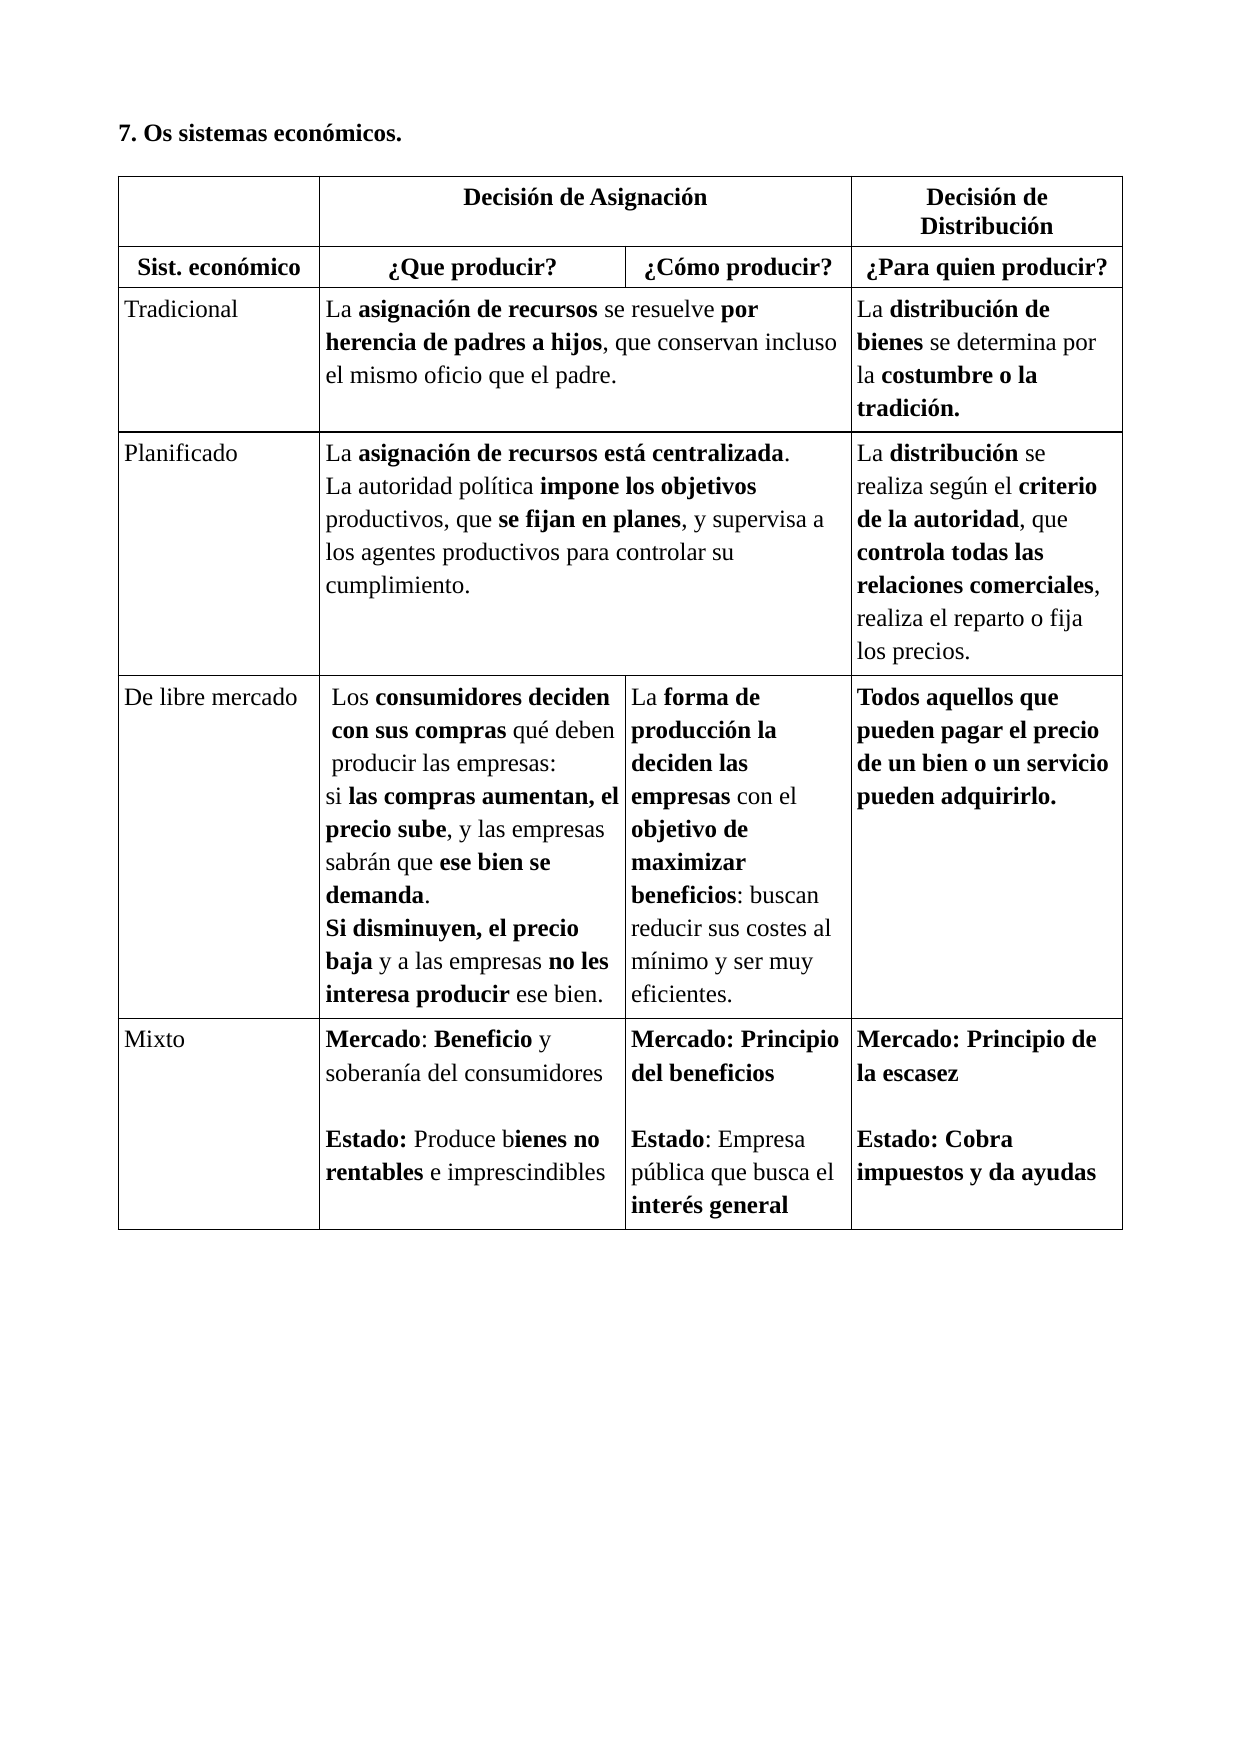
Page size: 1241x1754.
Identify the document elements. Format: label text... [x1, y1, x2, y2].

table_cell Mercado: Beneficio y soberanía del consumidores Estado: Produce bienes no rentables e imprescindibles [320, 1019, 625, 1228]
table_header [119, 177, 319, 246]
table_cell Mixto [119, 1019, 319, 1228]
table_cell Todos aquellos que pueden pagar el precio de un bien o un servicio pueden adquirirlo. [852, 676, 1122, 1018]
table_cell ¿Para quien producir? [852, 247, 1122, 287]
table_header Decisión de Distribución [852, 177, 1122, 246]
table_cell La distribución de bienes se determina por la costumbre o la tradición. [852, 288, 1122, 431]
table_cell ¿Que producir? [320, 247, 625, 287]
table_cell Planificado [119, 433, 319, 675]
table_cell Mercado: Principio del beneficios Estado: Empresa pública que busca el interés general [626, 1019, 851, 1228]
table_cell Mercado: Principio de la escasez Estado: Cobra impuestos y da ayudas [852, 1019, 1122, 1228]
table_cell La asignación de recursos se resuelve por herencia de padres a hijos, que conservan incluso el mismo oficio que el padre. [320, 288, 851, 431]
table_cell La distribución se realiza según el criterio de la autoridad, que controla todas las relaciones comerciales, realiza el reparto o fija los precios. [852, 433, 1122, 675]
text 7. Os sistemas económicos. [118, 118, 1122, 147]
table_cell Sist. económico [119, 247, 319, 287]
table_header Decisión de Asignación [320, 177, 851, 246]
table_cell De libre mercado [119, 676, 319, 1018]
table_cell Tradicional [119, 288, 319, 431]
table_cell Los consumidores deciden con sus compras qué deben producir las empresas: si las compras aumentan, el precio sube, y las empresas sabrán que ese bien se demanda. Si disminuyen, el precio baja y a las empresas no les interesa producir ese bien. [320, 676, 625, 1018]
table_cell ¿Cómo producir? [626, 247, 851, 287]
table_cell La forma de producción la deciden las empresas con el objetivo de maximizar beneficios: buscan reducir sus costes al mínimo y ser muy eficientes. [626, 676, 851, 1018]
table_cell La asignación de recursos está centralizada. La autoridad política impone los objetivos productivos, que se fijan en planes, y supervisa a los agentes productivos para controlar su cumplimiento. [320, 433, 851, 675]
